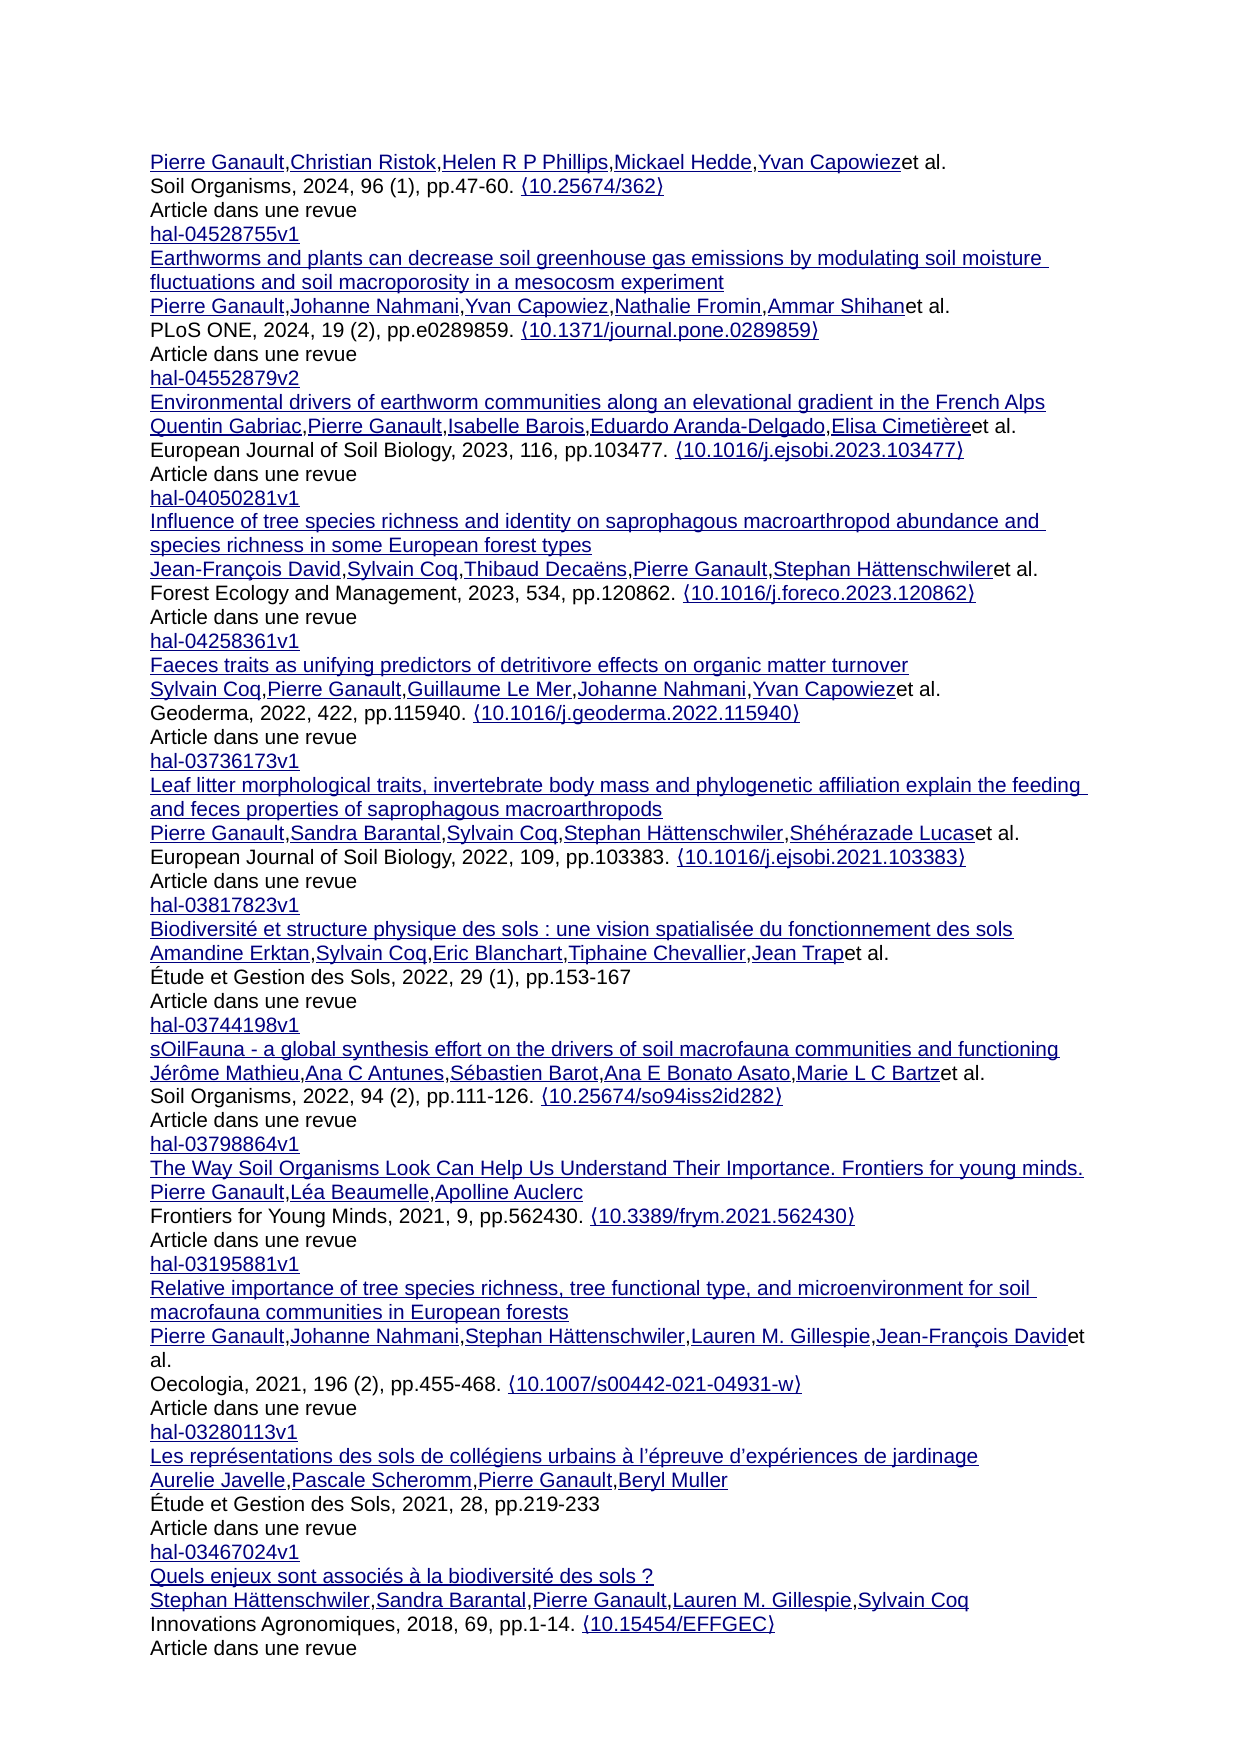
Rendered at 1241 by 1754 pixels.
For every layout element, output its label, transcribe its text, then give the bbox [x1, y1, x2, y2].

table_cell Leaf litter morphological traits, invertebrate body mass and phylogenetic affiliation explain the feeding and feces properties of saprophagous macroarthropods Pierre Ganault,Sandra Barantal,Sylvain Coq,Stephan Hättenschwiler,Shéhérazade Lucaset al. European Journal of Soil Biology, 2022, 109, pp.103383. ⟨10.1016/j.ejsobi.2021.103383⟩ Article dans une revue hal-03817823v1 [150, 773, 1090, 917]
table_cell Relative importance of tree species richness, tree functional type, and microenvironment for soil macrofauna communities in European forests Pierre Ganault,Johanne Nahmani,Stephan Hättenschwiler,Lauren M. Gillespie,Jean-François Davidet al. Oecologia, 2021, 196 (2), pp.455-468. ⟨10.1007/s00442-021-04931-w⟩ Article dans une revue hal-03280113v1 [150, 1276, 1090, 1444]
table_cell Faeces traits as unifying predictors of detritivore effects on organic matter turnover Sylvain Coq,Pierre Ganault,Guillaume Le Mer,Johanne Nahmani,Yvan Capowiezet al. Geoderma, 2022, 422, pp.115940. ⟨10.1016/j.geoderma.2022.115940⟩ Article dans une revue hal-03736173v1 [150, 653, 1090, 773]
table_cell Environmental drivers of earthworm communities along an elevational gradient in the French Alps Quentin Gabriac,Pierre Ganault,Isabelle Barois,Eduardo Aranda-Delgado,Elisa Cimetièreet al. European Journal of Soil Biology, 2023, 116, pp.103477. ⟨10.1016/j.ejsobi.2023.103477⟩ Article dans une revue hal-04050281v1 [150, 390, 1090, 509]
table_cell Earthworms and plants can decrease soil greenhouse gas emissions by modulating soil moisture fluctuations and soil macroporosity in a mesocosm experiment Pierre Ganault,Johanne Nahmani,Yvan Capowiez,Nathalie Fromin,Ammar Shihanet al. PLoS ONE, 2024, 19 (2), pp.e0289859. ⟨10.1371/journal.pone.0289859⟩ Article dans une revue hal-04552879v2 [150, 246, 1090, 389]
table_cell Les représentations des sols de collégiens urbains à l’épreuve d’expériences de jardinage Aurelie Javelle,Pascale Scheromm,Pierre Ganault,Beryl Muller Étude et Gestion des Sols, 2021, 28, pp.219-233 Article dans une revue hal-03467024v1 [150, 1444, 1090, 1563]
table_cell Influence of tree species richness and identity on saprophagous macroarthropod abundance and species richness in some European forest types Jean-François David,Sylvain Coq,Thibaud Decaëns,Pierre Ganault,Stephan Hättenschwileret al. Forest Ecology and Management, 2023, 534, pp.120862. ⟨10.1016/j.foreco.2023.120862⟩ Article dans une revue hal-04258361v1 [150, 509, 1090, 653]
table_cell Biodiversité et structure physique des sols : une vision spatialisée du fonctionnement des sols Amandine Erktan,Sylvain Coq,Eric Blanchart,Tiphaine Chevallier,Jean Trapet al. Étude et Gestion des Sols, 2022, 29 (1), pp.153-167 Article dans une revue hal-03744198v1 [150, 917, 1090, 1036]
table_cell The Way Soil Organisms Look Can Help Us Understand Their Importance. Frontiers for young minds. Pierre Ganault,Léa Beaumelle,Apolline Auclerc Frontiers for Young Minds, 2021, 9, pp.562430. ⟨10.3389/frym.2021.562430⟩ Article dans une revue hal-03195881v1 [150, 1156, 1090, 1276]
table_cell Pierre Ganault,Christian Ristok,Helen R P Phillips,Mickael Hedde,Yvan Capowiezet al. Soil Organisms, 2024, 96 (1), pp.47-60. ⟨10.25674/362⟩ Article dans une revue hal-04528755v1 [150, 150, 1090, 246]
table_cell sOilFauna - a global synthesis effort on the drivers of soil macrofauna communities and functioning Jérôme Mathieu,Ana C Antunes,Sébastien Barot,Ana E Bonato Asato,Marie L C Bartzet al. Soil Organisms, 2022, 94 (2), pp.111-126. ⟨10.25674/so94iss2id282⟩ Article dans une revue hal-03798864v1 [150, 1036, 1090, 1156]
table_cell Quels enjeux sont associés à la biodiversité des sols ? Stephan Hättenschwiler,Sandra Barantal,Pierre Ganault,Lauren M. Gillespie,Sylvain Coq Innovations Agronomiques, 2018, 69, pp.1-14. ⟨10.15454/EFFGEC⟩ Article dans une revue [150, 1564, 1090, 1659]
